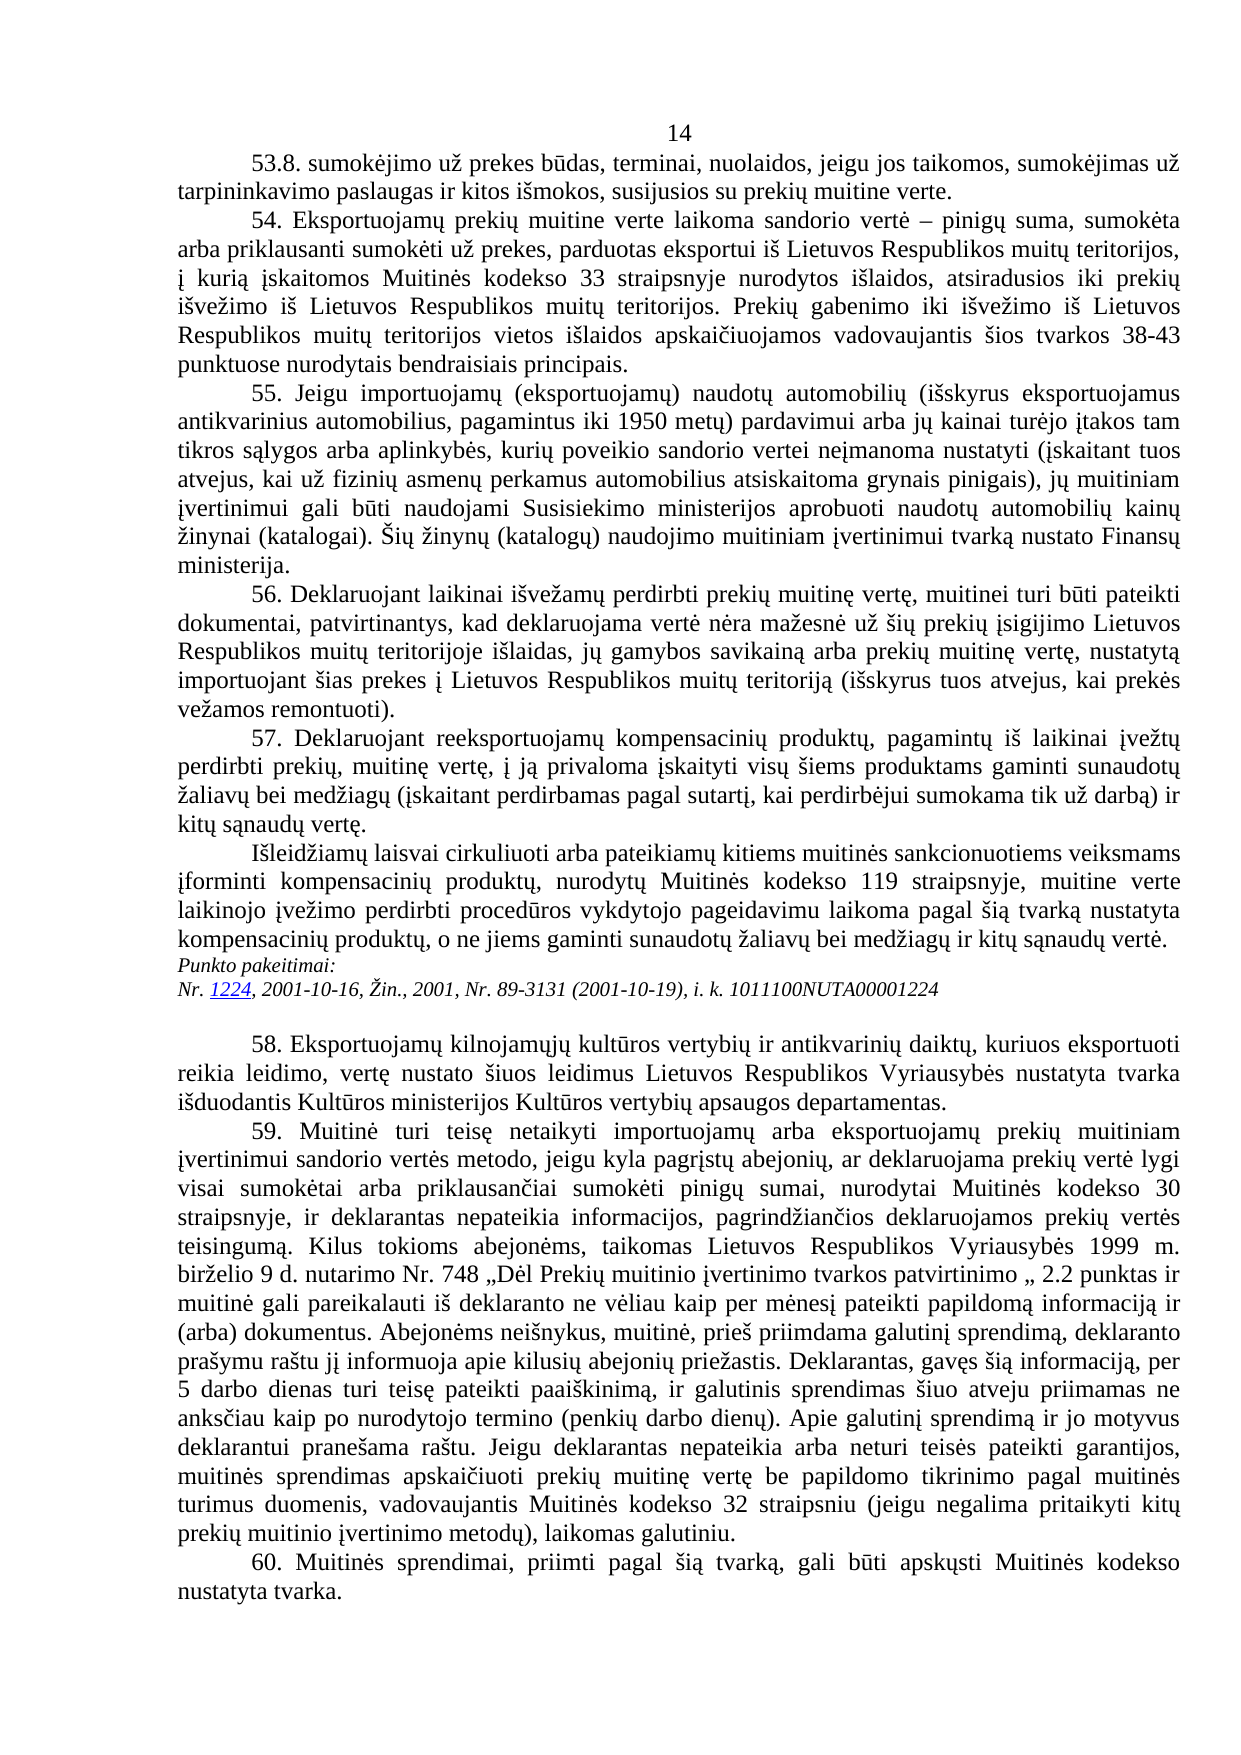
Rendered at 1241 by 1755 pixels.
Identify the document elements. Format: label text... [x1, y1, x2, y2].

text 54. Eksportuojamų prekių muitine verte laikoma sandorio vertė – pinigų suma, sumokėta arba priklausanti sumokėti už prekes, parduotas eksportui iš Lietuvos Respublikos muitų teritorijos, į kurią įskaitomos Muitinės kodekso 33 straipsnyje nurodytos išlaidos, atsiradusios iki prekių išvežimo iš Lietuvos Respublikos muitų teritorijos. Prekių gabenimo iki išvežimo iš Lietuvos Respublikos muitų teritorijos vietos išlaidos apskaičiuojamos vadovaujantis šios tvarkos 38-43 punktuose nurodytais bendraisiais principais. [177, 205, 1181, 378]
text Išleidžiamų laisvai cirkuliuoti arba pateikiamų kitiems muitinės sankcionuotiems veiksmams įforminti kompensacinių produktų, nurodytų Muitinės kodekso 119 straipsnyje, muitine verte laikinojo įvežimo perdirbti procedūros vykdytojo pageidavimu laikoma pagal šią tvarką nustatyta kompensacinių produktų, o ne jiems gaminti sunaudotų žaliavų bei medžiagų ir kitų sąnaudų vertė. [177, 838, 1181, 953]
text 59. Muitinė turi teisę netaikyti importuojamų arba eksportuojamų prekių muitiniam įvertinimui sandorio vertės metodo, jeigu kyla pagrįstų abejonių, ar deklaruojama prekių vertė lygi visai sumokėtai arba priklausančiai sumokėti pinigų sumai, nurodytai Muitinės kodekso 30 straipsnyje, ir deklarantas nepateikia informacijos, pagrindžiančios deklaruojamos prekių vertės teisingumą. Kilus tokioms abejonėms, taikomas Lietuvos Respublikos Vyriausybės 1999 m. birželio 9 d. nutarimo Nr. 748 „Dėl Prekių muitinio įvertinimo tvarkos patvirtinimo „ 2.2 punktas ir muitinė gali pareikalauti iš deklaranto ne vėliau kaip per mėnesį pateikti papildomą informaciją ir (arba) dokumentus. Abejonėms neišnykus, muitinė, prieš priimdama galutinį sprendimą, deklaranto prašymu raštu jį informuoja apie kilusių abejonių priežastis. Deklarantas, gavęs šią informaciją, per 5 darbo dienas turi teisę pateikti paaiškinimą, ir galutinis sprendimas šiuo atveju priimamas ne anksčiau kaip po nurodytojo termino (penkių darbo dienų). Apie galutinį sprendimą ir jo motyvus deklarantui pranešama raštu. Jeigu deklarantas nepateikia arba neturi teisės pateikti garantijos, muitinės sprendimas apskaičiuoti prekių muitinę vertę be papildomo tikrinimo pagal muitinės turimus duomenis, vadovaujantis Muitinės kodekso 32 straipsniu (jeigu negalima pritaikyti kitų prekių muitinio įvertinimo metodų), laikomas galutiniu. [177, 1116, 1181, 1547]
text Punkto pakeitimai: [177, 953, 1181, 977]
text 56. Deklaruojant laikinai išvežamų perdirbti prekių muitinę vertę, muitinei turi būti pateikti dokumentai, patvirtinantys, kad deklaruojama vertė nėra mažesnė už šių prekių įsigijimo Lietuvos Respublikos muitų teritorijoje išlaidas, jų gamybos savikainą arba prekių muitinę vertę, nustatytą importuojant šias prekes į Lietuvos Respublikos muitų teritoriją (išskyrus tuos atvejus, kai prekės vežamos remontuoti). [177, 579, 1181, 723]
text 55. Jeigu importuojamų (eksportuojamų) naudotų automobilių (išskyrus eksportuojamus antikvarinius automobilius, pagamintus iki 1950 metų) pardavimui arba jų kainai turėjo įtakos tam tikros sąlygos arba aplinkybės, kurių poveikio sandorio vertei neįmanoma nustatyti (įskaitant tuos atvejus, kai už fizinių asmenų perkamus automobilius atsiskaitoma grynais pinigais), jų muitiniam įvertinimui gali būti naudojami Susisiekimo ministerijos aprobuoti naudotų automobilių kainų žinynai (katalogai). Šių žinynų (katalogų) naudojimo muitiniam įvertinimui tvarką nustato Finansų ministerija. [177, 378, 1181, 579]
text 58. Eksportuojamų kilnojamųjų kultūros vertybių ir antikvarinių daiktų, kuriuos eksportuoti reikia leidimo, vertę nustato šiuos leidimus Lietuvos Respublikos Vyriausybės nustatyta tvarka išduodantis Kultūros ministerijos Kultūros vertybių apsaugos departamentas. [177, 1029, 1181, 1116]
text Nr. 1224, 2001-10-16, Žin., 2001, Nr. 89-3131 (2001-10-19), i. k. 1011100NUTA00001224 [177, 977, 1181, 1001]
text 57. Deklaruojant reeksportuojamų kompensacinių produktų, pagamintų iš laikinai įvežtų perdirbti prekių, muitinę vertę, į ją privaloma įskaityti visų šiems produktams gaminti sunaudotų žaliavų bei medžiagų (įskaitant perdirbamas pagal sutartį, kai perdirbėjui sumokama tik už darbą) ir kitų sąnaudų vertę. [177, 723, 1181, 838]
text 53.8. sumokėjimo už prekes būdas, terminai, nuolaidos, jeigu jos taikomos, sumokėjimas už tarpininkavimo paslaugas ir kitos išmokos, susijusios su prekių muitine verte. [177, 148, 1181, 205]
text 60. Muitinės sprendimai, priimti pagal šią tvarką, gali būti apskųsti Muitinės kodekso nustatyta tvarka. [177, 1547, 1181, 1604]
